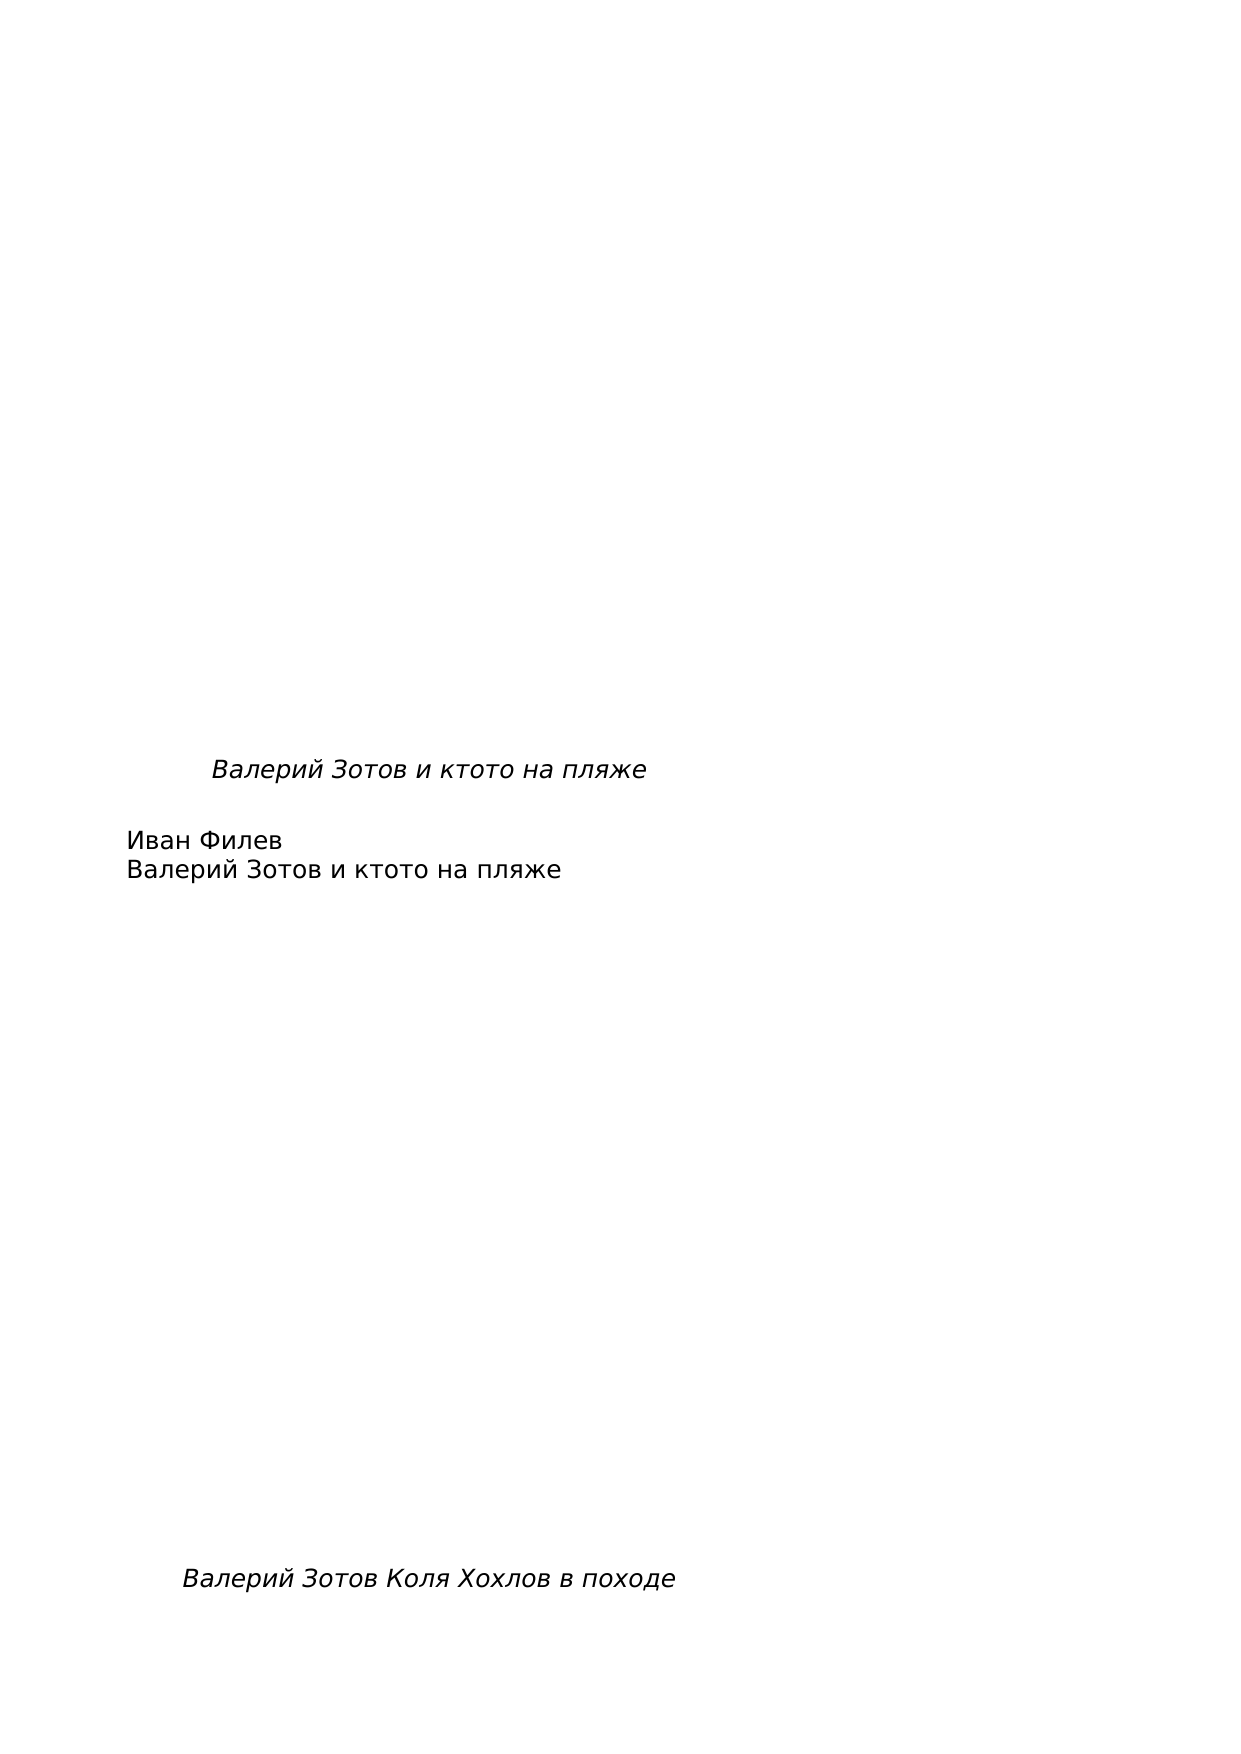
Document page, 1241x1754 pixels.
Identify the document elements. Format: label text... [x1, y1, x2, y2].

text [118, 1606, 1122, 1635]
text Валерий Зотов Коля Хохлов в походе [118, 939, 743, 1593]
text Иван Филев Валерий Зотов и ктото на пляже [118, 797, 1122, 914]
text Валерий Зотов и ктото на пляже [118, 131, 743, 785]
